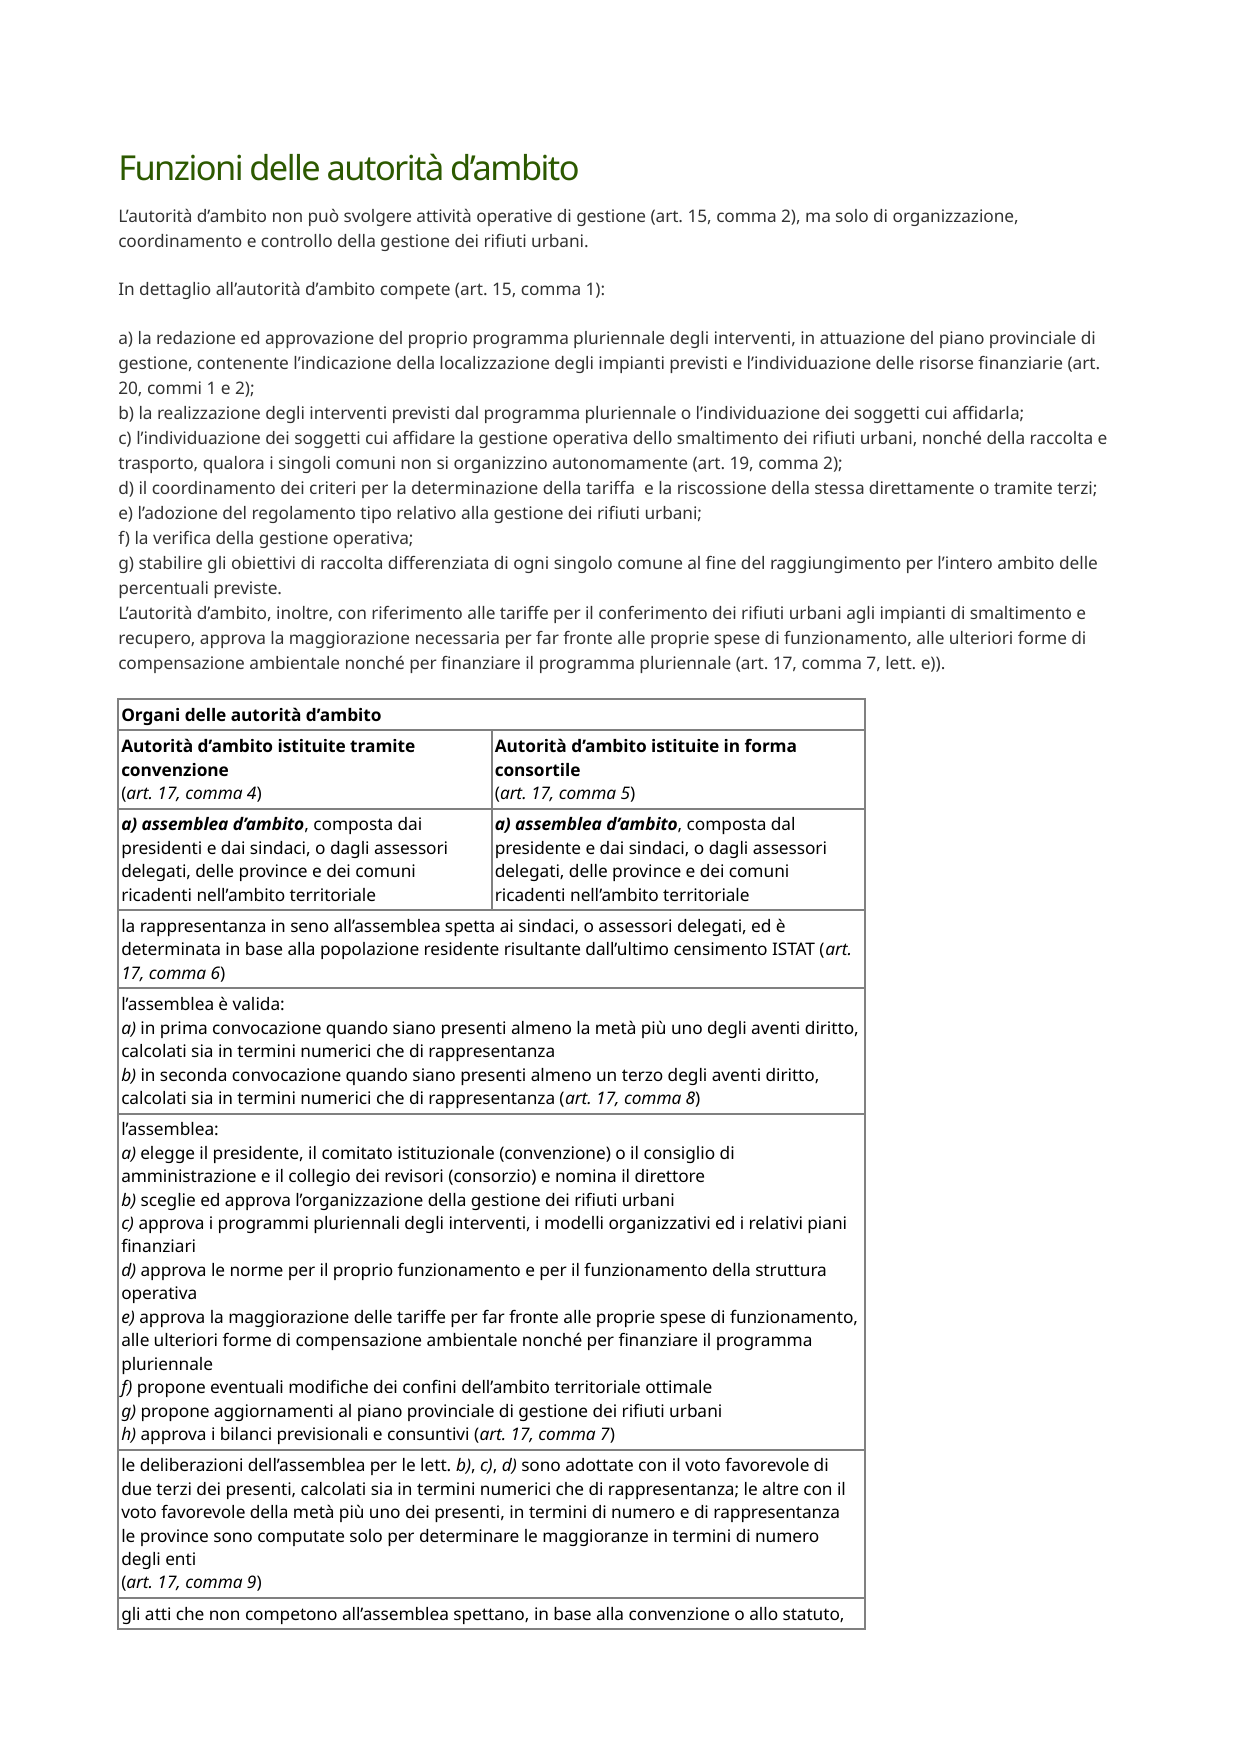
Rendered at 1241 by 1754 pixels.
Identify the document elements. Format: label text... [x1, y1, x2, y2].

table_cell l’assemblea è valida: a) in prima convocazione quando siano presenti almeno la metà più uno degli aventi diritto, calcolati sia in termini numerici che di rappresentanza b) in seconda convocazione quando siano presenti almeno un terzo degli aventi diritto, calcolati sia in termini numerici che di rappresentanza (art. 17, comma 8) [119, 989, 864, 1112]
text d) il coordinamento dei criteri per la determinazione della tariffa e la riscossione della stessa direttamente o tramite terzi; [118, 474, 1122, 499]
table_cell a) assemblea d’ambito, composta dal presidente e dai sindaci, o dagli assessori delegati, delle province e dei comuni ricadenti nell’ambito territoriale [493, 810, 864, 909]
subtitle Funzioni delle autorità d’ambito [118, 143, 1122, 190]
text e) l’adozione del regolamento tipo relativo alla gestione dei rifiuti urbani; [118, 499, 1122, 524]
table_cell Autorità d’ambito istituite in forma consortile (art. 17, comma 5) [493, 731, 864, 807]
text In dettaglio all’autorità d’ambito compete (art. 15, comma 1): [118, 276, 1122, 301]
text a) la redazione ed approvazione del proprio programma pluriennale degli interventi, in attuazione del piano provinciale di gestione, contenente l’indicazione della localizzazione degli impianti previsti e l’individuazione delle risorse finanziarie (art. 20, commi 1 e 2); [118, 324, 1122, 399]
table_cell gli atti che non competono all’assemblea spettano, in base alla convenzione o allo statuto, [119, 1599, 864, 1628]
table_cell Autorità d’ambito istituite tramite convenzione (art. 17, comma 4) [119, 731, 491, 807]
table_header Organi delle autorità d’ambito [119, 700, 864, 729]
text L’autorità d’ambito non può svolgere attività operative di gestione (art. 15, comma 2), ma solo di organizzazione, coordinamento e controllo della gestione dei rifiuti urbani. [118, 202, 1122, 252]
table_cell l’assemblea: a) elegge il presidente, il comitato istituzionale (convenzione) o il consiglio di amministrazione e il collegio dei revisori (consorzio) e nomina il direttore b) sceglie ed approva l’organizzazione della gestione dei rifiuti urbani c) approva i programmi pluriennali degli interventi, i modelli organizzativi ed i relativi piani finanziari d) approva le norme per il proprio funzionamento e per il funzionamento della struttura operativa e) approva la maggiorazione delle tariffe per far fronte alle proprie spese di funzionamento, alle ulteriori forme di compensazione ambientale nonché per finanziare il programma pluriennale f) propone eventuali modifiche dei confini dell’ambito territoriale ottimale g) propone aggiornamenti al piano provinciale di gestione dei rifiuti urbani h) approva i bilanci previsionali e consuntivi (art. 17, comma 7) [119, 1115, 864, 1448]
text b) la realizzazione degli interventi previsti dal programma pluriennale o l’individuazione dei soggetti cui affidarla; [118, 399, 1122, 424]
table_cell a) assemblea d’ambito, composta dai presidenti e dai sindaci, o dagli assessori delegati, delle province e dei comuni ricadenti nell’ambito territoriale [119, 810, 491, 909]
text g) stabilire gli obiettivi di raccolta differenziata di ogni singolo comune al fine del raggiungimento per l’intero ambito delle percentuali previste. [118, 549, 1122, 599]
table_cell le deliberazioni dell’assemblea per le lett. b), c), d) sono adottate con il voto favorevole di due terzi dei presenti, calcolati sia in termini numerici che di rappresentanza; le altre con il voto favorevole della metà più uno dei presenti, in termini di numero e di rappresentanza le province sono computate solo per determinare le maggioranze in termini di numero degli enti (art. 17, comma 9) [119, 1451, 864, 1597]
text c) l’individuazione dei soggetti cui affidare la gestione operativa dello smaltimento dei rifiuti urbani, nonché della raccolta e trasporto, qualora i singoli comuni non si organizzino autonomamente (art. 19, comma 2); [118, 424, 1122, 474]
text f) la verifica della gestione operativa; [118, 524, 1122, 549]
table_cell la rappresentanza in seno all’assemblea spetta ai sindaci, o assessori delegati, ed è determinata in base alla popolazione residente risultante dall’ultimo censimento ISTAT (art. 17, comma 6) [119, 911, 864, 987]
text L’autorità d’ambito, inoltre, con riferimento alle tariffe per il conferimento dei rifiuti urbani agli impianti di smaltimento e recupero, approva la maggiorazione necessaria per far fronte alle proprie spese di funzionamento, alle ulteriori forme di compensazione ambientale nonché per finanziare il programma pluriennale (art. 17, comma 7, lett. e)). [118, 599, 1122, 674]
